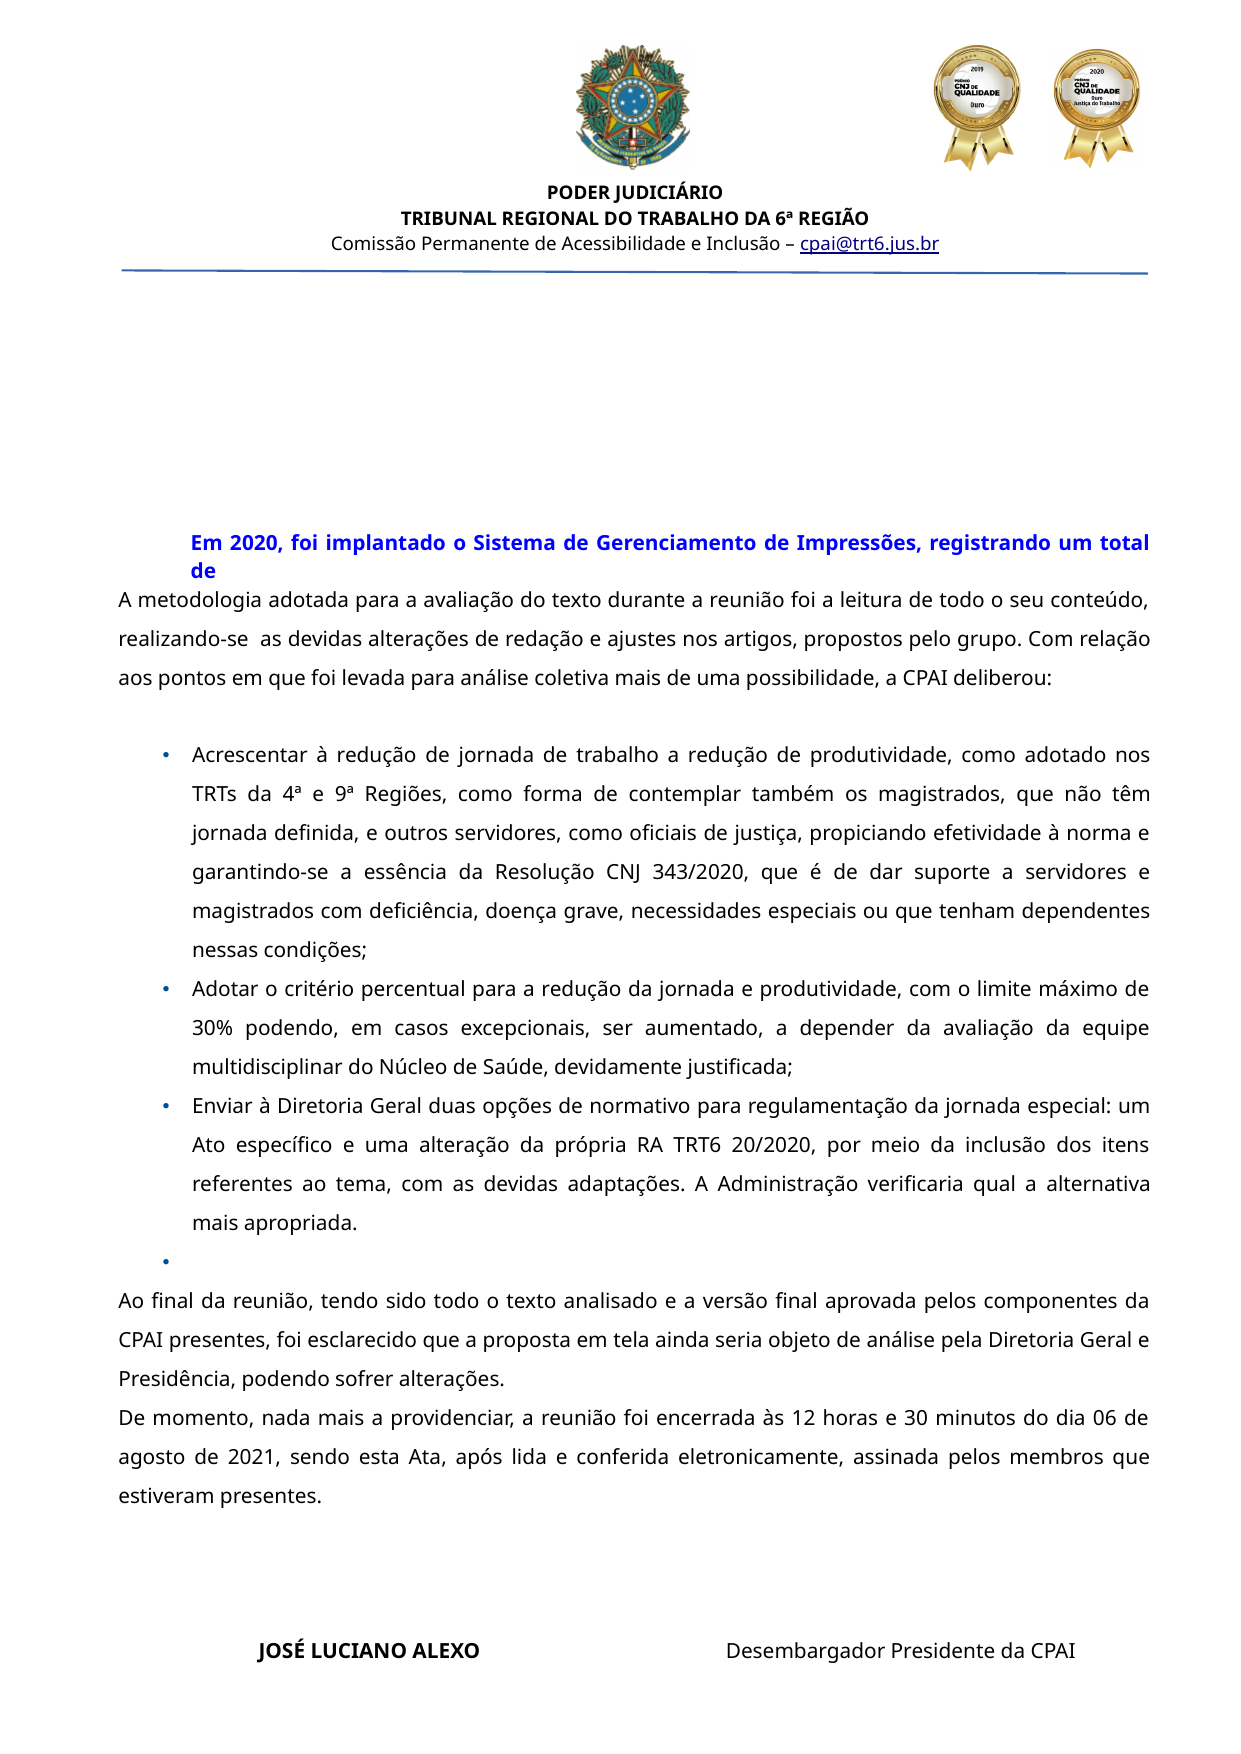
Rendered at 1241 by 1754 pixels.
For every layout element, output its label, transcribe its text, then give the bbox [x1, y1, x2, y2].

text De momento, nada mais a providenciar, a reunião foi encerrada às 12 horas e 30 minutos do dia 06 de agosto de 2021, sendo esta Ata, após lida e conferida eletronicamente, assinada pelos membros que estiveram presentes. [118, 1403, 1152, 1509]
text A metodologia adotada para a avaliação do texto durante a reunião foi a leitura de todo o seu conteúdo, realizando-se as devidas alterações de redação e ajustes nos artigos, propostos pelo grupo. Com relação aos pontos em que foi levada para análise coletiva mais de uma possibilidade, a CPAI deliberou: [118, 585, 1152, 691]
text Desembargador Presidente da CPAI [649, 1637, 1152, 1665]
list Adotar o critério percentual para a redução da jornada e produtividade, com o limite máximo de 30% podendo, em casos excepcionais, ser aumentado, a depender da avaliação da equipe multidisciplinar do Núcleo de Saúde, devidamente justificada; [162, 974, 1152, 1081]
text JOSÉ LUCIANO ALEXO [118, 1637, 620, 1665]
list Enviar à Diretoria Geral duas opções de normativo para regulamentação da jornada especial: um Ato específico e uma alteração da própria RA TRT6 20/2020, por meio da inclusão dos itens referentes ao tema, com as devidas adaptações. A Administração verificaria qual a alternativa mais apropriada. [162, 1091, 1152, 1237]
list Acrescentar à redução de jornada de trabalho a redução de produtividade, como adotado nos TRTs da 4ª e 9ª Regiões, como forma de contemplar também os magistrados, que não têm jornada definida, e outros servidores, como oficiais de justiça, propiciando efetividade à norma e garantindo-se a essência da Resolução CNJ 343/2020, que é de dar suporte a servidores e magistrados com deficiência, doença grave, necessidades especiais ou que tenham dependentes nessas condições; [162, 741, 1152, 964]
text Ao final da reunião, tendo sido todo o texto analisado e a versão final aprovada pelos componentes da CPAI presentes, foi esclarecido que a proposta em tela ainda seria objeto de análise pela Diretoria Geral e Presidência, podendo sofrer alterações. [118, 1286, 1152, 1392]
